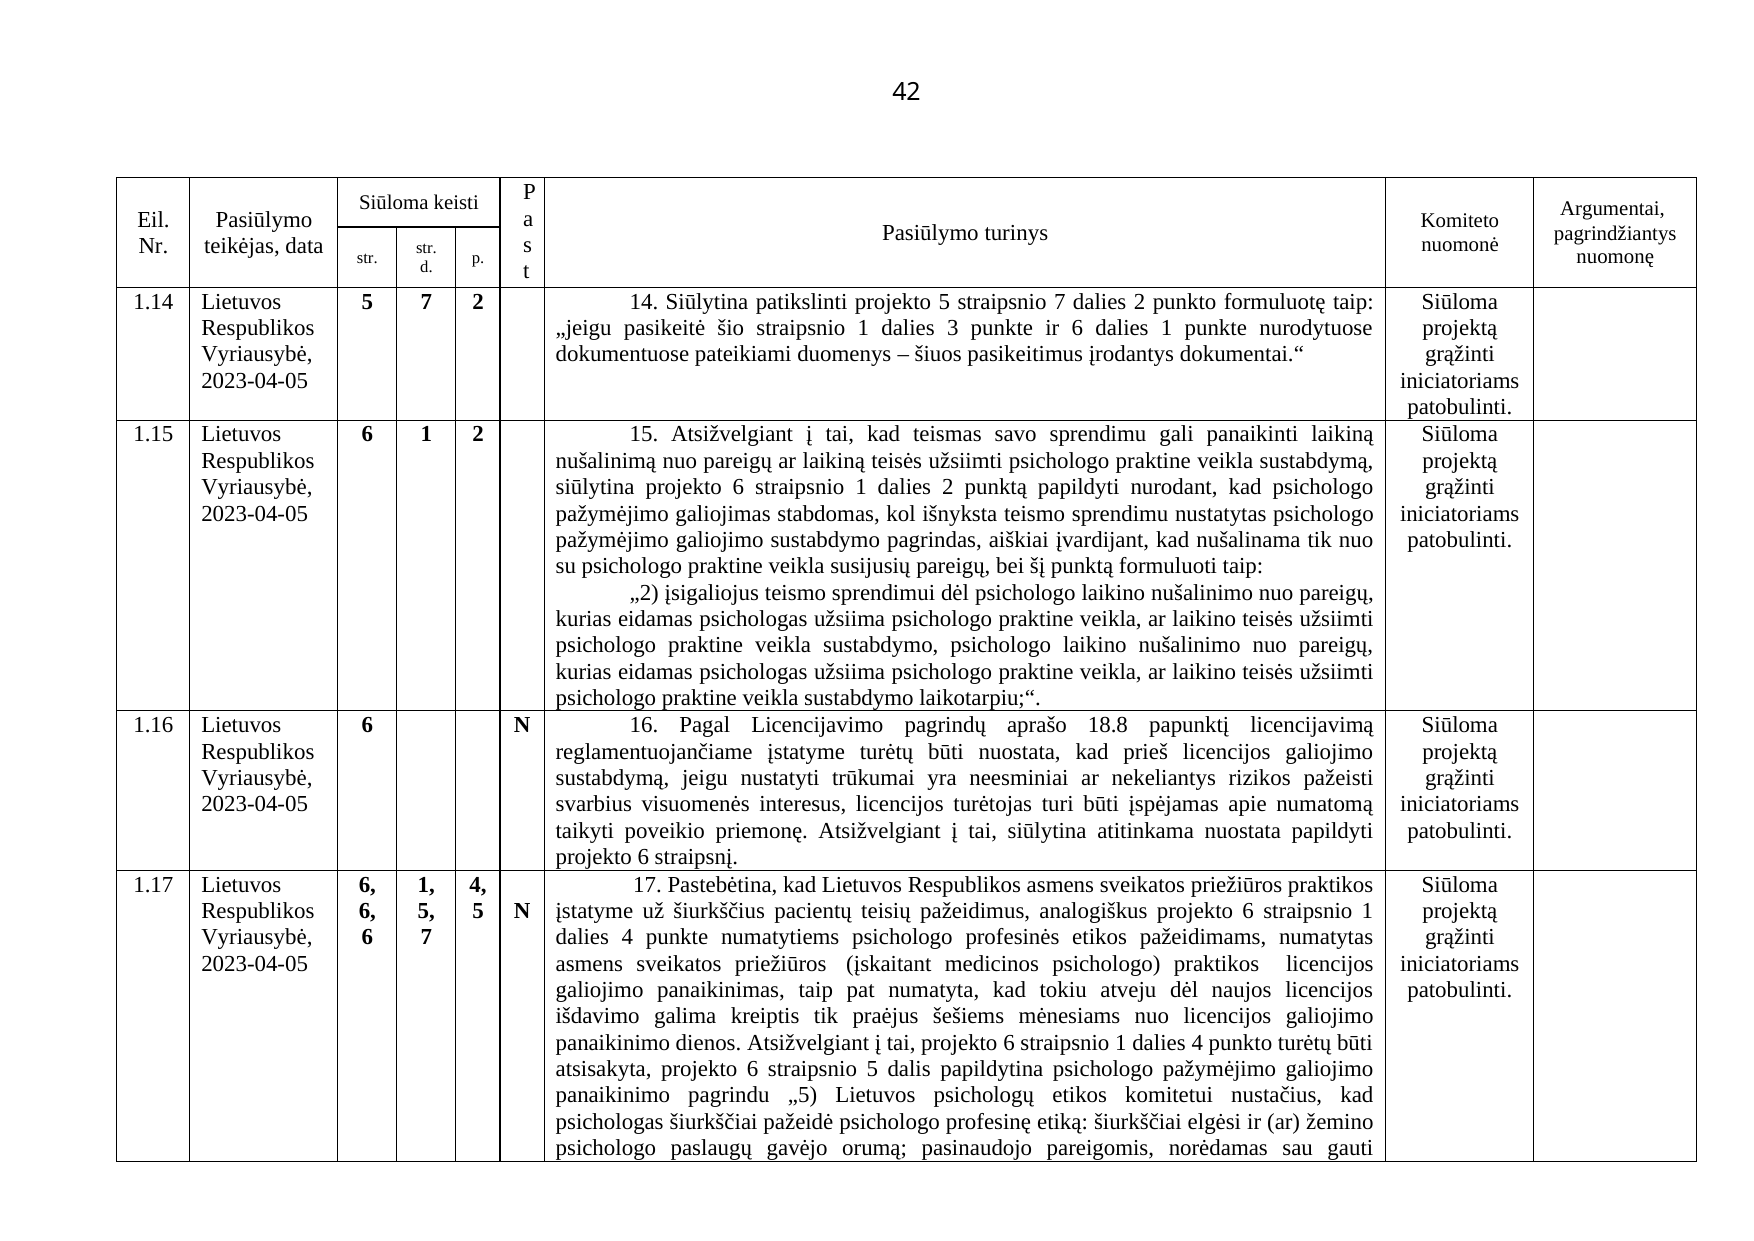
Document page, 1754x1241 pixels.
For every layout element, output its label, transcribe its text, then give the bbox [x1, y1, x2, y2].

table_header Siūloma keisti [338, 178, 499, 226]
table_cell N [501, 711, 544, 869]
table_cell Siūloma projektą grąžinti iniciatoriams patobulinti. [1386, 288, 1533, 419]
table_cell N [501, 871, 544, 1161]
table_cell Lietuvos Respublikos Vyriausybė, 2023-04-05 [190, 871, 337, 1161]
table_cell Lietuvos Respublikos Vyriausybė, 2023-04-05 [190, 288, 337, 419]
table_cell 2 [456, 288, 499, 419]
table_cell [501, 421, 544, 710]
table_cell 4, 5 [456, 871, 499, 1161]
table_cell 6 [338, 421, 396, 710]
table_cell [1534, 871, 1696, 1161]
table_cell Lietuvos Respublikos Vyriausybė, 2023-04-05 [190, 421, 337, 710]
table_cell p. [456, 228, 499, 287]
table_cell [1534, 711, 1696, 869]
table_cell 6 [338, 711, 396, 869]
table_cell 1.16 [117, 711, 189, 869]
table_cell 1, 5, 7 [397, 871, 455, 1161]
table_header Argumentai, pagrindžiantys nuomonę [1534, 178, 1696, 287]
table_cell 17. Pastebėtina, kad Lietuvos Respublikos asmens sveikatos priežiūros praktikos įstatyme už šiurkščius pacientų teisių pažeidimus, analogiškus projekto 6 straipsnio 1 dalies 4 punkte numatytiems psichologo profesinės etikos pažeidimams, numatytas asmens sveikatos priežiūros (įskaitant medicinos psichologo) praktikos licencijos galiojimo panaikinimas, taip pat numatyta, kad tokiu atveju dėl naujos licencijos išdavimo galima kreiptis tik praėjus šešiems mėnesiams nuo licencijos galiojimo panaikinimo dienos. Atsižvelgiant į tai, projekto 6 straipsnio 1 dalies 4 punkto turėtų būti atsisakyta, projekto 6 straipsnio 5 dalis papildytina psichologo pažymėjimo galiojimo panaikinimo pagrindu „5) Lietuvos psichologų etikos komitetui nustačius, kad psichologas šiurkščiai pažeidė psichologo profesinę etiką: šiurkščiai elgėsi ir (ar) žemino psichologo paslaugų gavėjo orumą; pasinaudojo pareigomis, norėdamas sau gauti [545, 871, 1385, 1161]
table_header Komiteto nuomonė [1386, 178, 1533, 287]
table_cell [501, 288, 544, 419]
table_header Pastabos [501, 178, 544, 287]
table_cell Siūloma projektą grąžinti iniciatoriams patobulinti. [1386, 421, 1533, 710]
table_cell str. [338, 228, 396, 287]
table_cell [456, 711, 499, 869]
table_header Eil. Nr. [117, 178, 189, 287]
table_cell 1 [397, 421, 455, 710]
table_cell 5 [338, 288, 396, 419]
table_cell 2 [456, 421, 499, 710]
table_cell Siūloma projektą grąžinti iniciatoriams patobulinti. [1386, 711, 1533, 869]
table_cell 6, 6, 6 [338, 871, 396, 1161]
table_header Pasiūlymo teikėjas, data [190, 178, 337, 287]
table_cell 1.17 [117, 871, 189, 1161]
table_cell 14. Siūlytina patikslinti projekto 5 straipsnio 7 dalies 2 punkto formuluotę taip: „jeigu pasikeitė šio straipsnio 1 dalies 3 punkte ir 6 dalies 1 punkte nurodytuose dokumentuose pateikiami duomenys – šiuos pasikeitimus įrodantys dokumentai.“ [545, 288, 1385, 419]
table_cell str. d. [397, 228, 455, 287]
table_header Pasiūlymo turinys [545, 178, 1385, 287]
table_cell 16. Pagal Licencijavimo pagrindų aprašo 18.8 papunktį licencijavimą reglamentuojančiame įstatyme turėtų būti nuostata, kad prieš licencijos galiojimo sustabdymą, jeigu nustatyti trūkumai yra neesminiai ar nekeliantys rizikos pažeisti svarbius visuomenės interesus, licencijos turėtojas turi būti įspėjamas apie numatomą taikyti poveikio priemonę. Atsižvelgiant į tai, siūlytina atitinkama nuostata papildyti projekto 6 straipsnį. [545, 711, 1385, 869]
table_cell 1.15 [117, 421, 189, 710]
table_cell 15. Atsižvelgiant į tai, kad teismas savo sprendimu gali panaikinti laikiną nušalinimą nuo pareigų ar laikiną teisės užsiimti psichologo praktine veikla sustabdymą, siūlytina projekto 6 straipsnio 1 dalies 2 punktą papildyti nurodant, kad psichologo pažymėjimo galiojimas stabdomas, kol išnyksta teismo sprendimu nustatytas psichologo pažymėjimo galiojimo sustabdymo pagrindas, aiškiai įvardijant, kad nušalinama tik nuo su psichologo praktine veikla susijusių pareigų, bei šį punktą formuluoti taip: „2) įsigaliojus teismo sprendimui dėl psichologo laikino nušalinimo nuo pareigų, kurias eidamas psichologas užsiima psichologo praktine veikla, ar laikino teisės užsiimti psichologo praktine veikla sustabdymo, psichologo laikino nušalinimo nuo pareigų, kurias eidamas psichologas užsiima psichologo praktine veikla, ar laikino teisės užsiimti psichologo praktine veikla sustabdymo laikotarpiu;“. [545, 421, 1385, 710]
table_cell [397, 711, 455, 869]
table_cell 7 [397, 288, 455, 419]
table_cell Siūloma projektą grąžinti iniciatoriams patobulinti. [1386, 871, 1533, 1161]
table_cell Lietuvos Respublikos Vyriausybė, 2023-04-05 [190, 711, 337, 869]
table_cell [1534, 288, 1696, 419]
table_cell 1.14 [117, 288, 189, 419]
table_cell [1534, 421, 1696, 710]
